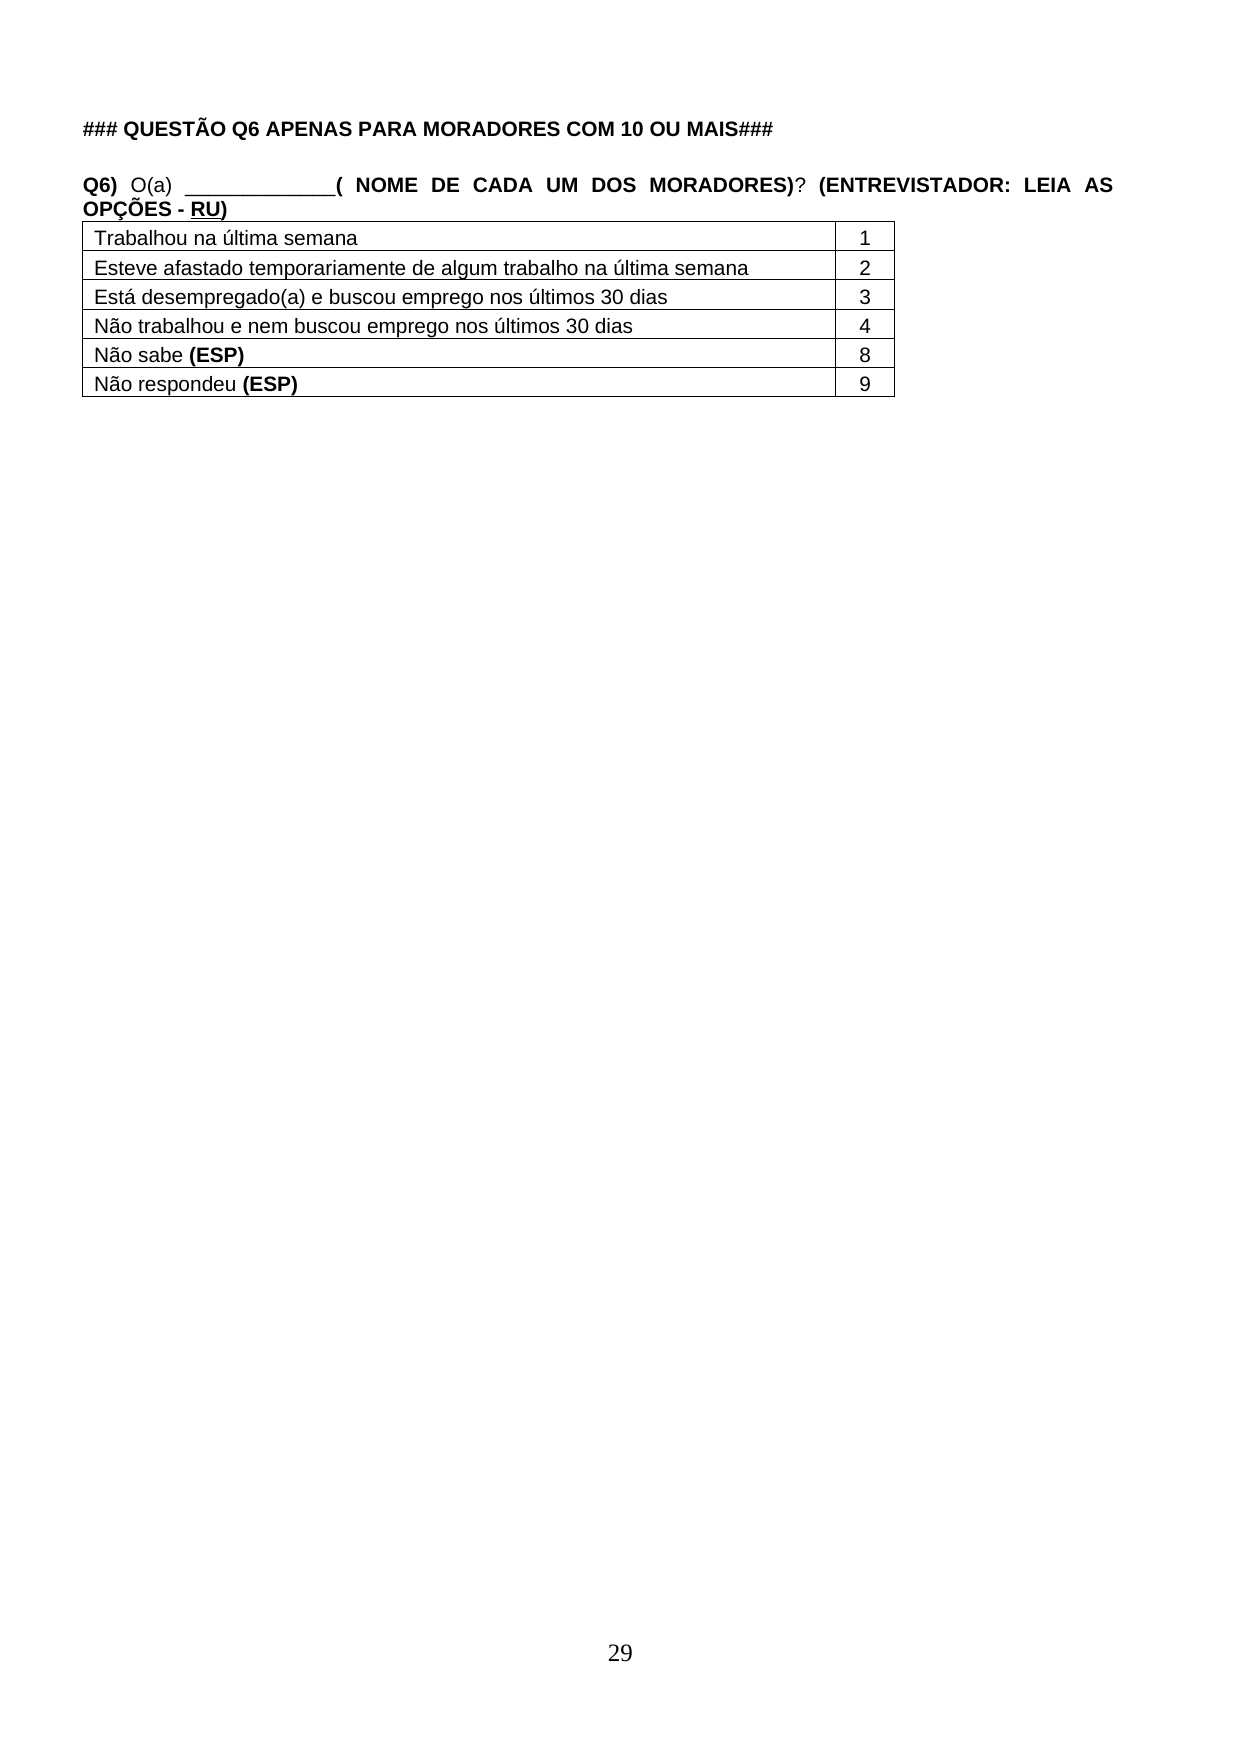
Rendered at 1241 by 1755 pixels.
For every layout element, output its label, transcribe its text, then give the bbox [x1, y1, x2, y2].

text Q6) O(a) _____________( NOME DE CADA UM DOS MORADORES)? (ENTREVISTADOR: LEIA AS OPÇÕES - RU) [83, 173, 1113, 221]
table_cell 8 [836, 339, 894, 367]
table_cell Não respondeu (ESP) [83, 368, 835, 396]
table_cell Não trabalhou e nem buscou emprego nos últimos 30 dias [83, 310, 835, 338]
table_cell Esteve afastado temporariamente de algum trabalho na última semana [83, 251, 835, 279]
table_cell Está desempregado(a) e buscou emprego nos últimos 30 dias [83, 280, 835, 308]
table_cell 3 [836, 280, 894, 308]
table_header Trabalhou na última semana [83, 222, 835, 250]
table_cell 4 [836, 310, 894, 338]
text ### QUESTÃO Q6 APENAS PARA MORADORES COM 10 OU MAIS### [83, 117, 1113, 141]
table_header 1 [836, 222, 894, 250]
table_cell Não sabe (ESP) [83, 339, 835, 367]
table_cell 9 [836, 368, 894, 396]
table_cell 2 [836, 251, 894, 279]
